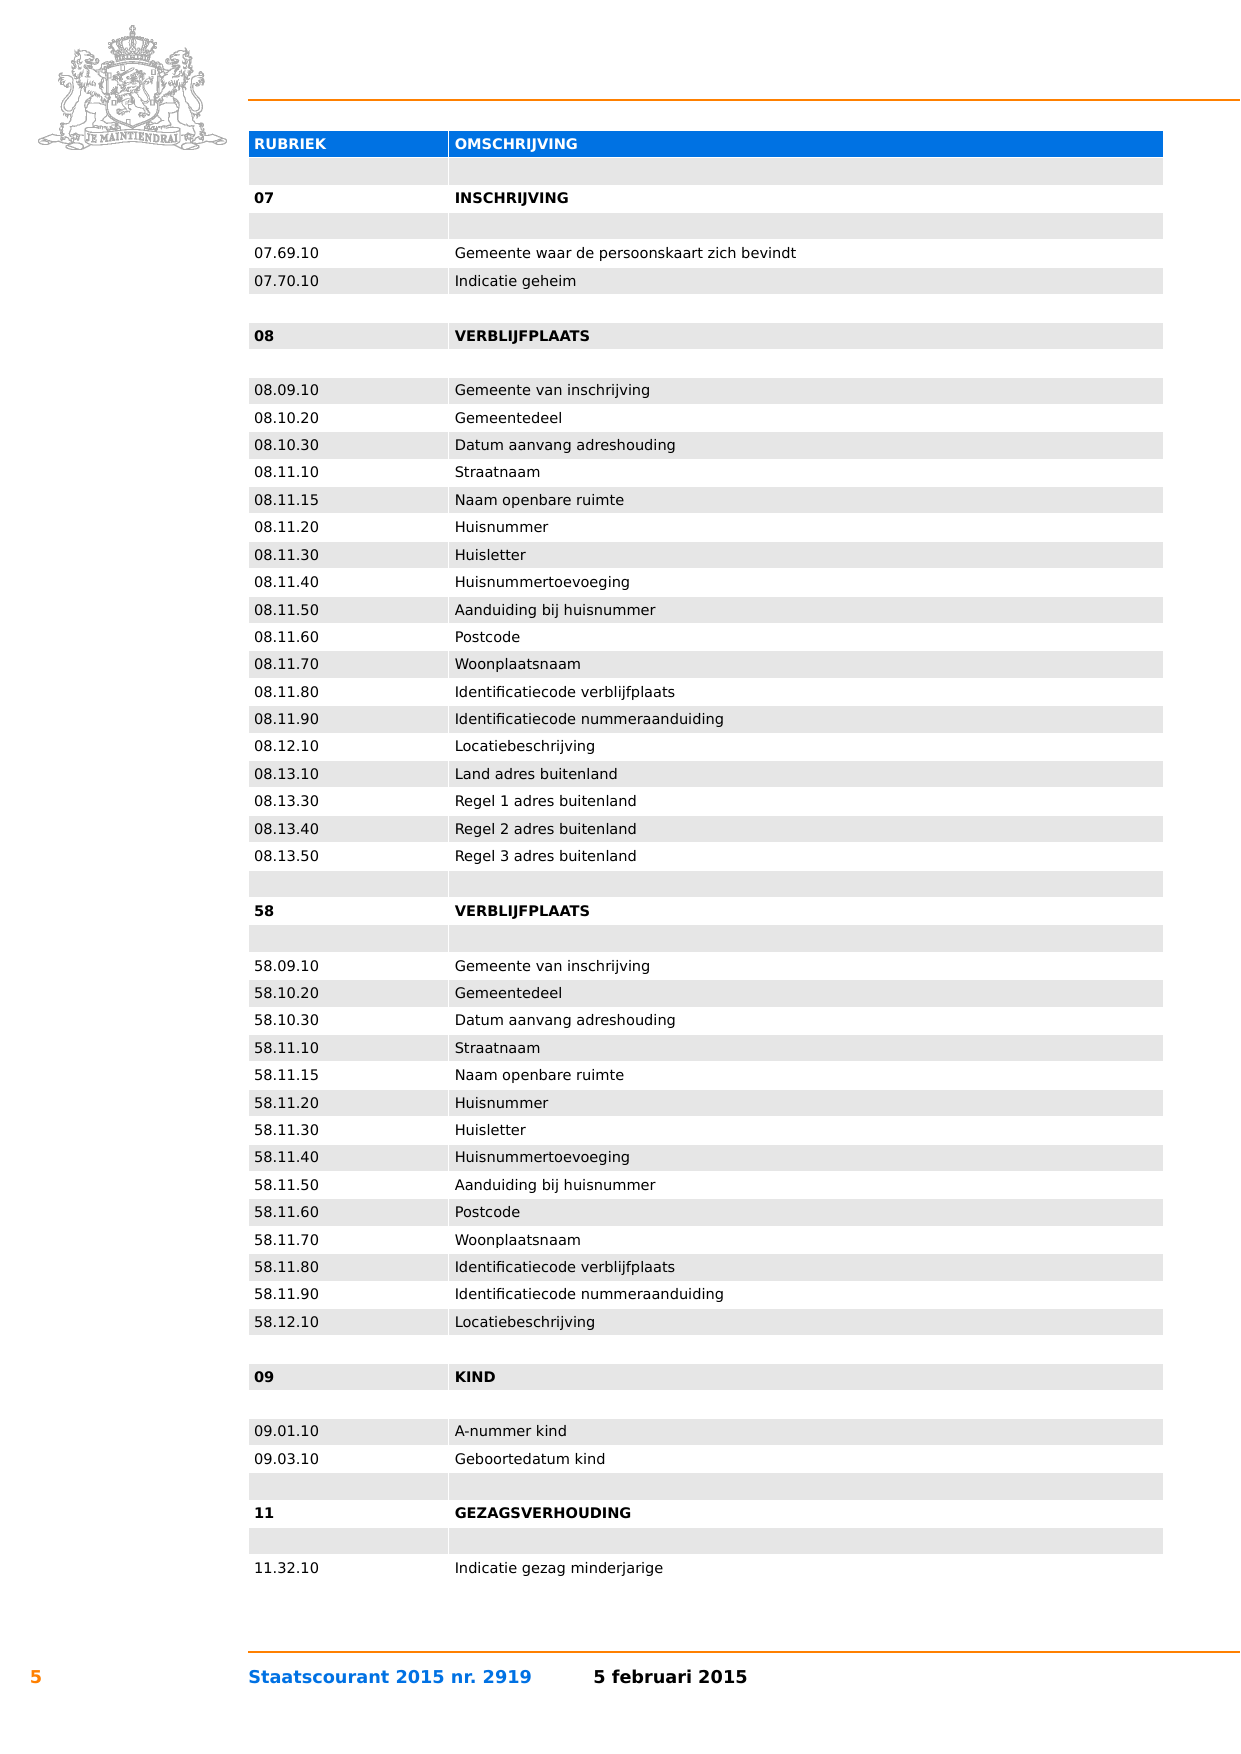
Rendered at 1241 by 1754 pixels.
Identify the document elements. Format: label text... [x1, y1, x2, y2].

table_cell 58.11.30 [249, 1117, 448, 1143]
table_cell Indicatie gezag minderjarige [449, 1556, 1163, 1582]
table_cell Naam openbare ruimte [449, 487, 1163, 513]
table_cell 08.11.30 [249, 542, 448, 568]
table_cell 08.11.15 [249, 487, 448, 513]
table_cell 08 [249, 323, 448, 349]
table_cell 08.12.10 [249, 734, 448, 760]
table_cell [449, 1473, 1163, 1500]
table_cell 08.11.80 [249, 679, 448, 705]
table_cell Datum aanvang adreshouding [449, 1008, 1163, 1034]
table_cell [249, 1391, 448, 1417]
table_cell 07.69.10 [249, 241, 448, 267]
table_cell 58.11.40 [249, 1145, 448, 1171]
table_cell [249, 1473, 448, 1500]
table_cell 58.12.10 [249, 1309, 448, 1335]
table_cell 58.11.10 [249, 1035, 448, 1061]
table_cell Huisnummertoevoeging [449, 1145, 1163, 1171]
table_cell [449, 158, 1163, 185]
table_cell [449, 925, 1163, 952]
table_cell [249, 1528, 448, 1554]
table_header OMSCHRIJVING [449, 131, 1163, 157]
table_cell [449, 1391, 1163, 1417]
table_cell [449, 1336, 1163, 1363]
table_cell Gemeente van inschrijving [449, 953, 1163, 979]
table_cell 58.11.90 [249, 1282, 448, 1308]
table_cell Regel 1 adres buitenland [449, 789, 1163, 815]
table_cell Straatnaam [449, 1035, 1163, 1061]
table_cell 58.09.10 [249, 953, 448, 979]
table_cell 08.11.40 [249, 569, 448, 596]
table_cell [249, 295, 448, 322]
table_header RUBRIEK [249, 131, 448, 157]
table_cell 58.10.20 [249, 980, 448, 1007]
table_cell 58.11.15 [249, 1063, 448, 1089]
table_cell Regel 2 adres buitenland [449, 816, 1163, 842]
table_cell [249, 925, 448, 952]
table_cell Gemeente van inschrijving [449, 378, 1163, 404]
table_cell [249, 350, 448, 376]
table_cell Naam openbare ruimte [449, 1063, 1163, 1089]
table_cell 58.11.80 [249, 1254, 448, 1281]
table_cell [449, 350, 1163, 376]
table_cell Identificatiecode verblijfplaats [449, 679, 1163, 705]
table_cell Huisletter [449, 542, 1163, 568]
table_cell Datum aanvang adreshouding [449, 432, 1163, 459]
table_cell Gemeente waar de persoonskaart zich bevindt [449, 241, 1163, 267]
table_cell 58.11.70 [249, 1227, 448, 1253]
table_cell 08.11.10 [249, 460, 448, 486]
table_cell 08.10.30 [249, 432, 448, 459]
table_cell Regel 3 adres buitenland [449, 843, 1163, 869]
table_cell Identificatiecode verblijfplaats [449, 1254, 1163, 1281]
table_cell Aanduiding bij huisnummer [449, 597, 1163, 623]
table_cell Locatiebeschrijving [449, 734, 1163, 760]
table_cell 08.13.50 [249, 843, 448, 869]
table_cell Postcode [449, 624, 1163, 650]
table_cell 08.11.50 [249, 597, 448, 623]
table_cell 09.01.10 [249, 1419, 448, 1445]
table_cell Indicatie geheim [449, 268, 1163, 294]
table_cell Woonplaatsnaam [449, 1227, 1163, 1253]
table_cell Gemeentedeel [449, 405, 1163, 431]
table_cell Huisletter [449, 1117, 1163, 1143]
table_cell 09 [249, 1364, 448, 1390]
table_cell 58.11.50 [249, 1172, 448, 1198]
table_cell INSCHRIJVING [449, 186, 1163, 212]
table_cell Straatnaam [449, 460, 1163, 486]
table_cell VERBLIJFPLAATS [449, 898, 1163, 924]
table_cell Huisnummer [449, 515, 1163, 541]
table_cell 08.11.20 [249, 515, 448, 541]
table_cell [449, 1528, 1163, 1554]
table_cell Aanduiding bij huisnummer [449, 1172, 1163, 1198]
table_cell [449, 871, 1163, 897]
table_cell 08.10.20 [249, 405, 448, 431]
table_cell 58.11.20 [249, 1090, 448, 1116]
table_cell [449, 213, 1163, 239]
table_cell 58.10.30 [249, 1008, 448, 1034]
table_cell 09.03.10 [249, 1446, 448, 1472]
table_cell GEZAGSVERHOUDING [449, 1501, 1163, 1527]
table_cell Huisnummertoevoeging [449, 569, 1163, 596]
table_cell 08.11.90 [249, 706, 448, 733]
table_cell 08.11.70 [249, 651, 448, 678]
table_cell 08.09.10 [249, 378, 448, 404]
table_cell 11 [249, 1501, 448, 1527]
table_cell 07.70.10 [249, 268, 448, 294]
picture [38, 25, 227, 150]
table_cell Locatiebeschrijving [449, 1309, 1163, 1335]
table_cell Gemeentedeel [449, 980, 1163, 1007]
table_cell KIND [449, 1364, 1163, 1390]
table_cell [249, 158, 448, 185]
table_cell 11.32.10 [249, 1556, 448, 1582]
table_cell 08.13.40 [249, 816, 448, 842]
table_cell Identificatiecode nummeraanduiding [449, 706, 1163, 733]
table_cell 08.11.60 [249, 624, 448, 650]
table_cell [249, 213, 448, 239]
table_cell A-nummer kind [449, 1419, 1163, 1445]
table_cell Huisnummer [449, 1090, 1163, 1116]
table_cell Postcode [449, 1199, 1163, 1226]
table_cell VERBLIJFPLAATS [449, 323, 1163, 349]
table_cell [449, 295, 1163, 322]
table_cell 08.13.30 [249, 789, 448, 815]
table_cell 08.13.10 [249, 761, 448, 787]
table_cell Geboortedatum kind [449, 1446, 1163, 1472]
table_cell 07 [249, 186, 448, 212]
table_cell [249, 1336, 448, 1363]
table_cell Woonplaatsnaam [449, 651, 1163, 678]
table_cell 58 [249, 898, 448, 924]
table_cell 58.11.60 [249, 1199, 448, 1226]
table_cell [249, 871, 448, 897]
table_cell Identificatiecode nummeraanduiding [449, 1282, 1163, 1308]
table_cell Land adres buitenland [449, 761, 1163, 787]
